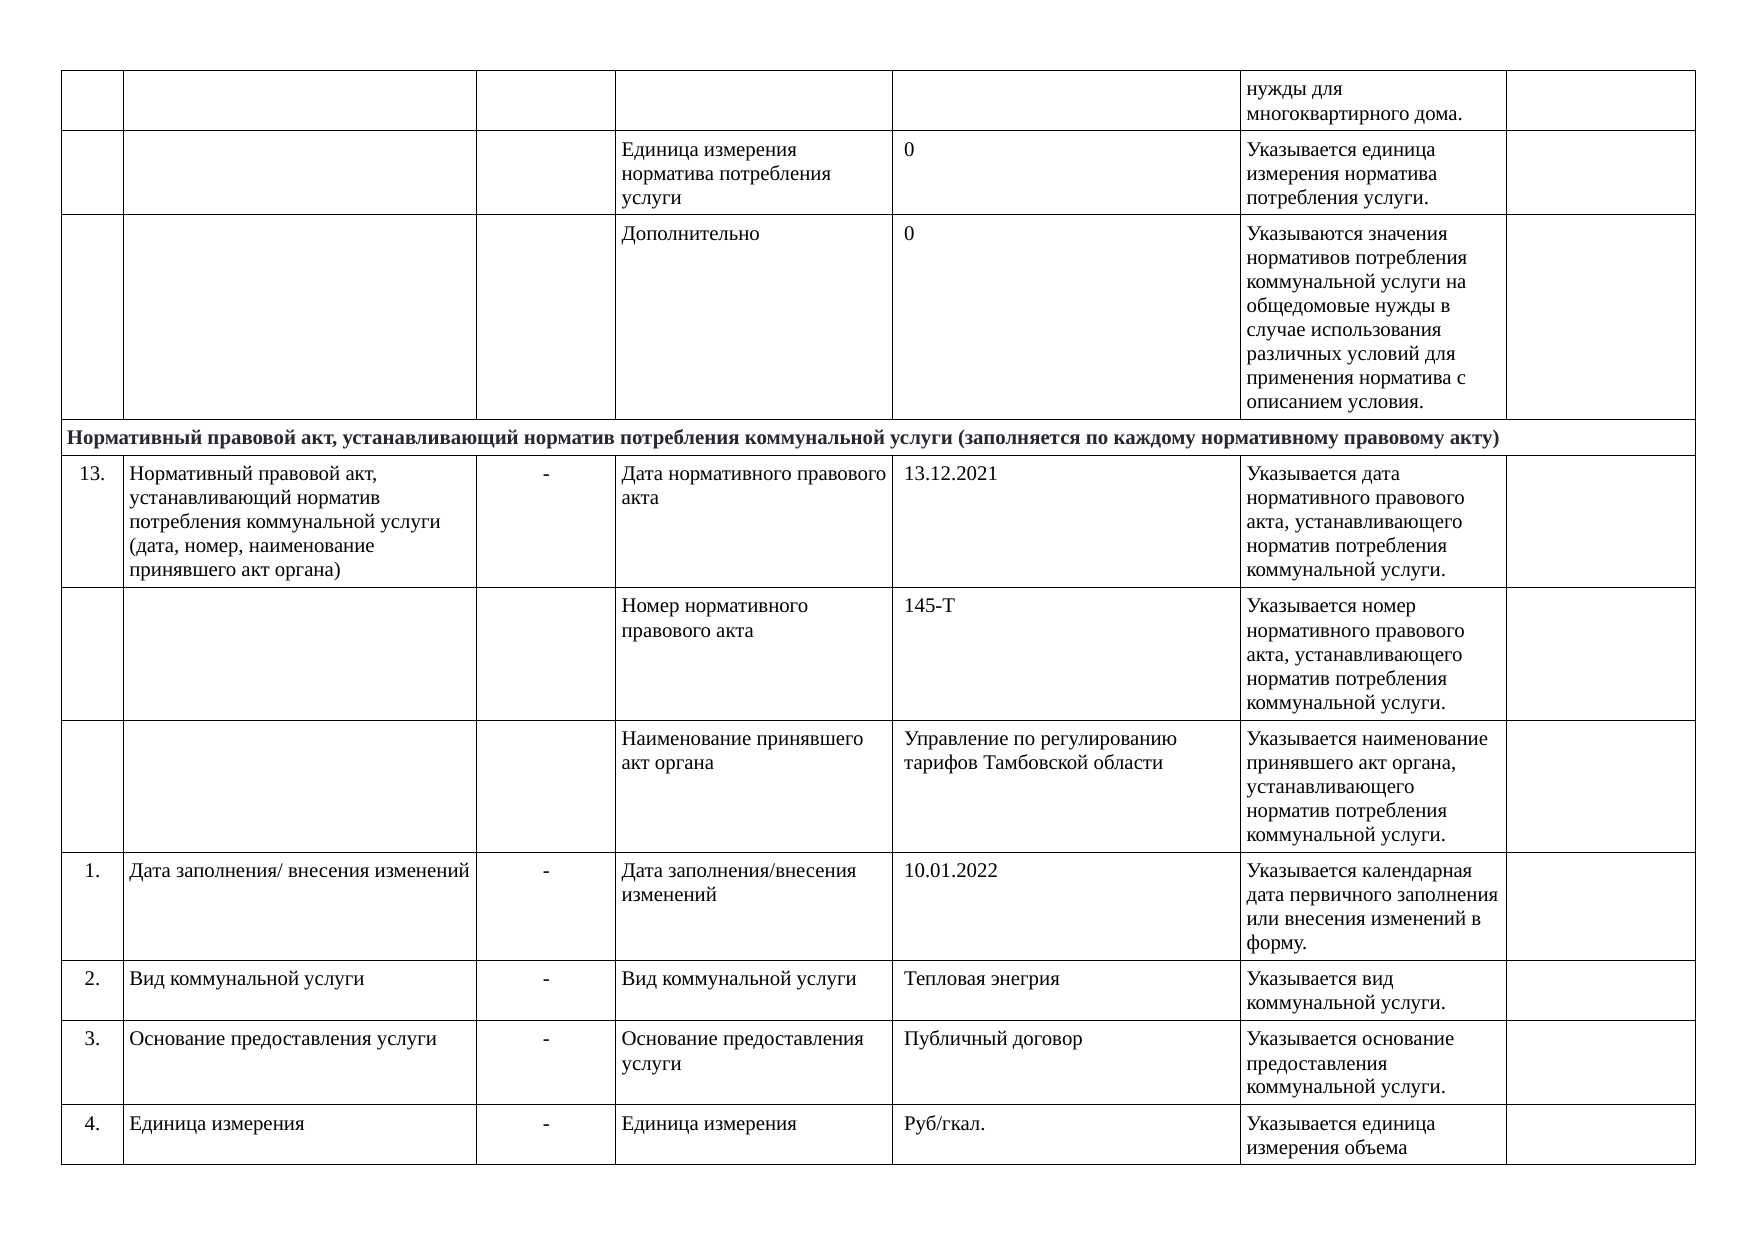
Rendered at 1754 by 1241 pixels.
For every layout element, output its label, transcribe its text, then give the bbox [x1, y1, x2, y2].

table_cell [1507, 1105, 1695, 1164]
table_cell Дата заполнения/ внесения изменений [124, 853, 476, 960]
table_cell Нормативный правовой акт, устанавливающий норматив потребления коммунальной услуги (дата, номер, наименование принявшего акт органа) [124, 456, 476, 587]
table_cell Указываются значения нормативов потребления коммунальной услуги на общедомовые нужды в случае использования различных условий для применения норматива с описанием условия. [1241, 215, 1506, 419]
table_cell Нормативный правовой акт, устанавливающий норматив потребления коммунальной услуги (заполняется по каждому нормативному правовому акту) [62, 420, 1695, 455]
table_cell 1. [62, 853, 123, 960]
table_cell Указывается номер нормативного правового акта, устанавливающего норматив потребления коммунальной услуги. [1241, 588, 1506, 719]
table_cell Дата заполнения/внесения изменений [616, 853, 892, 960]
table_cell [124, 131, 476, 214]
table_cell 10.01.2022 [893, 853, 1240, 960]
table_cell [62, 721, 123, 852]
table_cell 3. [62, 1021, 123, 1104]
table_cell [1507, 1021, 1695, 1104]
table_cell Руб/гкал. [893, 1105, 1240, 1164]
table_cell [124, 71, 476, 130]
table_cell Управление по регулированию тарифов Тамбовской области [893, 721, 1240, 852]
table_cell 145-Т [893, 588, 1240, 719]
table_cell [62, 131, 123, 214]
table_cell [477, 215, 615, 419]
table_cell [1507, 961, 1695, 1020]
table_cell - [477, 853, 615, 960]
table_cell 13.12.2021 [893, 456, 1240, 587]
table_cell [1507, 721, 1695, 852]
table_cell [1507, 71, 1695, 130]
table_cell [1507, 456, 1695, 587]
table_cell [124, 215, 476, 419]
table_cell Единица измерения норматива потребления услуги [616, 131, 892, 214]
table_cell Вид коммунальной услуги [616, 961, 892, 1020]
table_cell - [477, 71, 615, 130]
table_cell 2. [62, 961, 123, 1020]
table_cell Указывается наименование принявшего акт органа, устанавливающего норматив потребления коммунальной услуги. [1241, 721, 1506, 852]
table_cell - [477, 456, 615, 587]
table_cell [477, 588, 615, 719]
table_cell Дополнительно [616, 215, 892, 419]
table_cell Номер нормативного правового акта [616, 588, 892, 719]
table_cell [893, 71, 1240, 130]
table_cell Указывается основание предоставления коммунальной услуги. [1241, 1021, 1506, 1104]
table_cell 0 [893, 215, 1240, 419]
table_cell 4. [62, 1105, 123, 1164]
table_cell Дата нормативного правового акта [616, 456, 892, 587]
table_cell Основание предоставления услуги [124, 1021, 476, 1104]
table_cell 13. [62, 456, 123, 587]
table_cell нужды для многоквартирного дома. [1241, 71, 1506, 130]
table_cell Основание предоставления услуги [616, 1021, 892, 1104]
table_cell [1507, 131, 1695, 214]
table_cell [1507, 588, 1695, 719]
table_cell Вид коммунальной услуги [124, 961, 476, 1020]
table_cell Публичный договор [893, 1021, 1240, 1104]
table_cell [477, 131, 615, 214]
table_cell 0 [893, 131, 1240, 214]
table_cell - [477, 1105, 615, 1164]
table_cell [62, 215, 123, 419]
table_cell Указывается единица измерения объема [1241, 1105, 1506, 1164]
table_cell [124, 721, 476, 852]
table_cell Единица измерения [124, 1105, 476, 1164]
table_cell [477, 721, 615, 852]
table_cell [62, 71, 123, 130]
table_cell [1507, 215, 1695, 419]
table_cell [62, 588, 123, 719]
table_cell Наименование принявшего акт органа [616, 721, 892, 852]
table_cell Указывается вид коммунальной услуги. [1241, 961, 1506, 1020]
table_cell Указывается дата нормативного правового акта, устанавливающего норматив потребления коммунальной услуги. [1241, 456, 1506, 587]
table_cell Тепловая энегрия [893, 961, 1240, 1020]
table_cell Указывается единица измерения норматива потребления услуги. [1241, 131, 1506, 214]
table_cell [1507, 853, 1695, 960]
table_cell [124, 588, 476, 719]
table_cell - [477, 1021, 615, 1104]
table_cell Единица измерения [616, 1105, 892, 1164]
table_cell Указывается календарная дата первичного заполнения или внесения изменений в форму. [1241, 853, 1506, 960]
table_cell - [477, 961, 615, 1020]
table_cell [616, 71, 892, 130]
